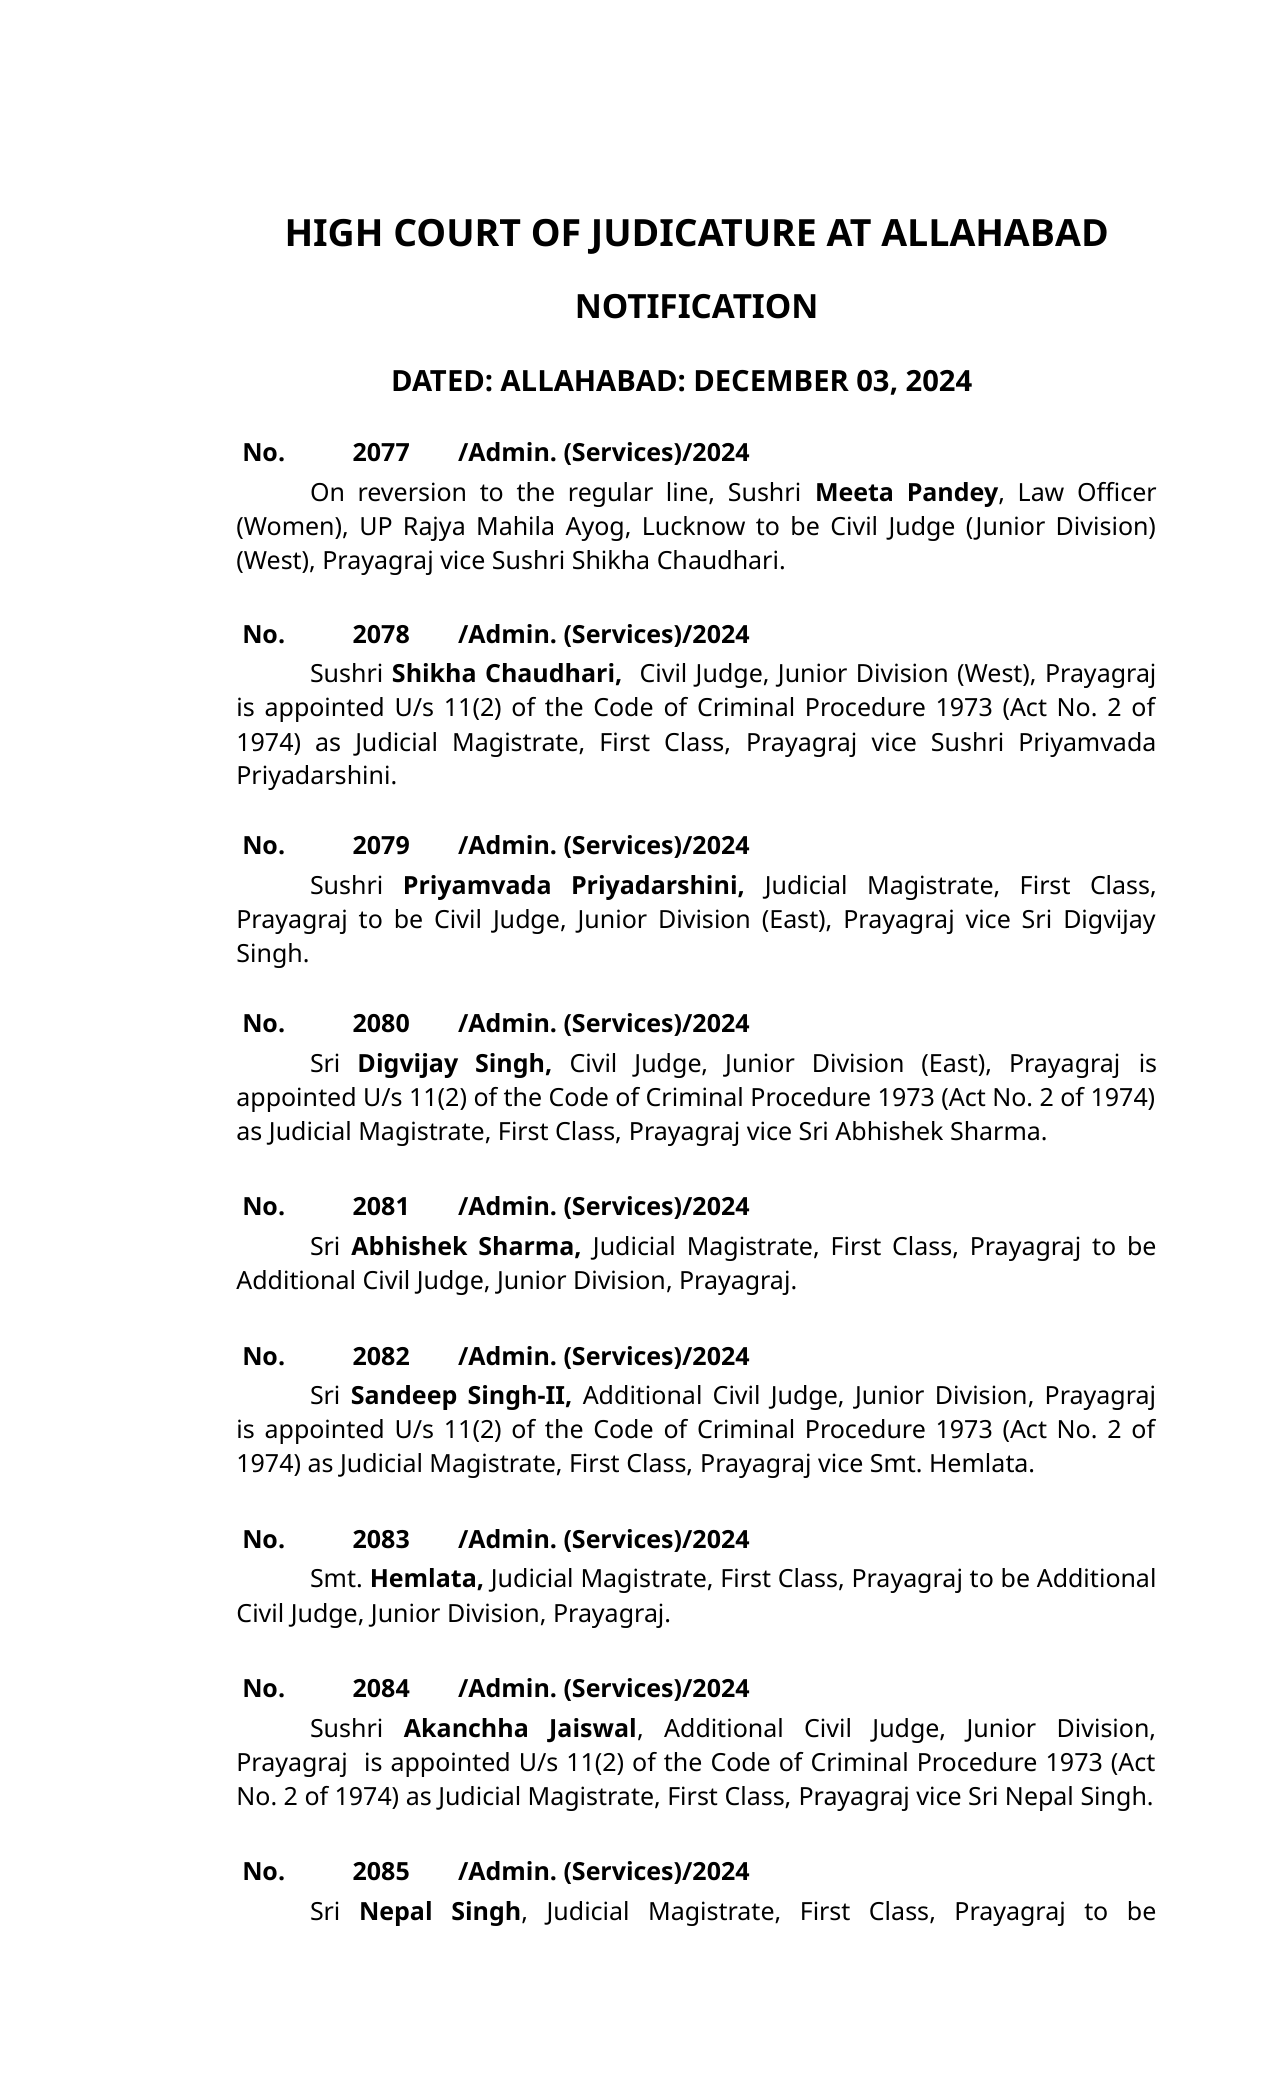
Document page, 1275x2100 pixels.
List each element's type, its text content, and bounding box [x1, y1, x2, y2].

subtitle DATED: ALLAHABAD: DECEMBER 03, 2024 [161, 360, 1202, 400]
text Sri Abhishek Sharma, Judicial Magistrate, First Class, Prayagraj to be Additional Civil Judge, Junior Division, Prayagraj. [236, 1229, 1157, 1297]
table_header No. [236, 1665, 310, 1710]
text Sri Digvijay Singh, Civil Judge, Junior Division (East), Prayagraj is appointed U/s 11(2) of the Code of Criminal Procedure 1973 (Act No. 2 of 1974) as Judicial Magistrate, First Class, Prayagraj vice Sri Abhishek Sharma. [236, 1046, 1157, 1148]
text Sushri Shikha Chaudhari, Civil Judge, Junior Division (West), Prayagraj is appointed U/s 11(2) of the Code of Criminal Procedure 1973 (Act No. 2 of 1974) as Judicial Magistrate, First Class, Prayagraj vice Sushri Priyamvada Priyadarshini. [236, 656, 1157, 792]
text Sushri Akanchha Jaiswal, Additional Civil Judge, Junior Division, Prayagraj is appointed U/s 11(2) of the Code of Criminal Procedure 1973 (Act No. 2 of 1974) as Judicial Magistrate, First Class, Prayagraj vice Sri Nepal Singh. [236, 1710, 1157, 1812]
table_header /Admin. (Services)/2024 [452, 429, 795, 474]
text Sri Nepal Singh, Judicial Magistrate, First Class, Prayagraj to be [236, 1893, 1157, 1928]
table_header No. [236, 822, 310, 868]
table_header /Admin. (Services)/2024 [452, 1000, 795, 1046]
text Sri Sandeep Singh-II, Additional Civil Judge, Junior Division, Prayagraj is appointed U/s 11(2) of the Code of Criminal Procedure 1973 (Act No. 2 of 1974) as Judicial Magistrate, First Class, Prayagraj vice Smt. Hemlata. [236, 1378, 1157, 1480]
table_header /Admin. (Services)/2024 [452, 1183, 795, 1229]
table_header No. [236, 1848, 310, 1893]
table_header No. [236, 1183, 310, 1229]
table_header 2081 [310, 1183, 452, 1229]
table_header No. [236, 611, 310, 656]
subtitle NOTIFICATION [236, 283, 1157, 329]
text Sushri Priyamvada Priyadarshini, Judicial Magistrate, First Class, Prayagraj to be Civil Judge, Junior Division (East), Prayagraj vice Sri Digvijay Singh. [236, 868, 1157, 970]
table_header No. [236, 1516, 310, 1561]
table_header /Admin. (Services)/2024 [452, 1848, 795, 1893]
table_header /Admin. (Services)/2024 [452, 1333, 795, 1378]
text On reversion to the regular line, Sushri Meeta Pandey, Law Officer (Women), UP Rajya Mahila Ayog, Lucknow to be Civil Judge (Junior Division)(West), Prayagraj vice Sushri Shikha Chaudhari. [236, 474, 1157, 576]
table_header 2082 [310, 1333, 452, 1378]
text HIGH COURT OF JUDICATURE AT ALLAHABAD [236, 207, 1157, 258]
table_header 2079 [310, 822, 452, 868]
table_header No. [236, 1333, 310, 1378]
table_header 2078 [310, 611, 452, 656]
text Smt. Hemlata, Judicial Magistrate, First Class, Prayagraj to be Additional Civil Judge, Junior Division, Prayagraj. [236, 1561, 1157, 1629]
table_header 2085 [310, 1848, 452, 1893]
table_header No. [236, 429, 310, 474]
table_header 2084 [310, 1665, 452, 1710]
table_header 2080 [310, 1000, 452, 1046]
table_header /Admin. (Services)/2024 [452, 1665, 795, 1710]
table_header 2077 [310, 429, 452, 474]
table_header /Admin. (Services)/2024 [452, 1516, 795, 1561]
table_header /Admin. (Services)/2024 [452, 611, 795, 656]
table_header 2083 [310, 1516, 452, 1561]
table_header /Admin. (Services)/2024 [452, 822, 795, 868]
table_header No. [236, 1000, 310, 1046]
